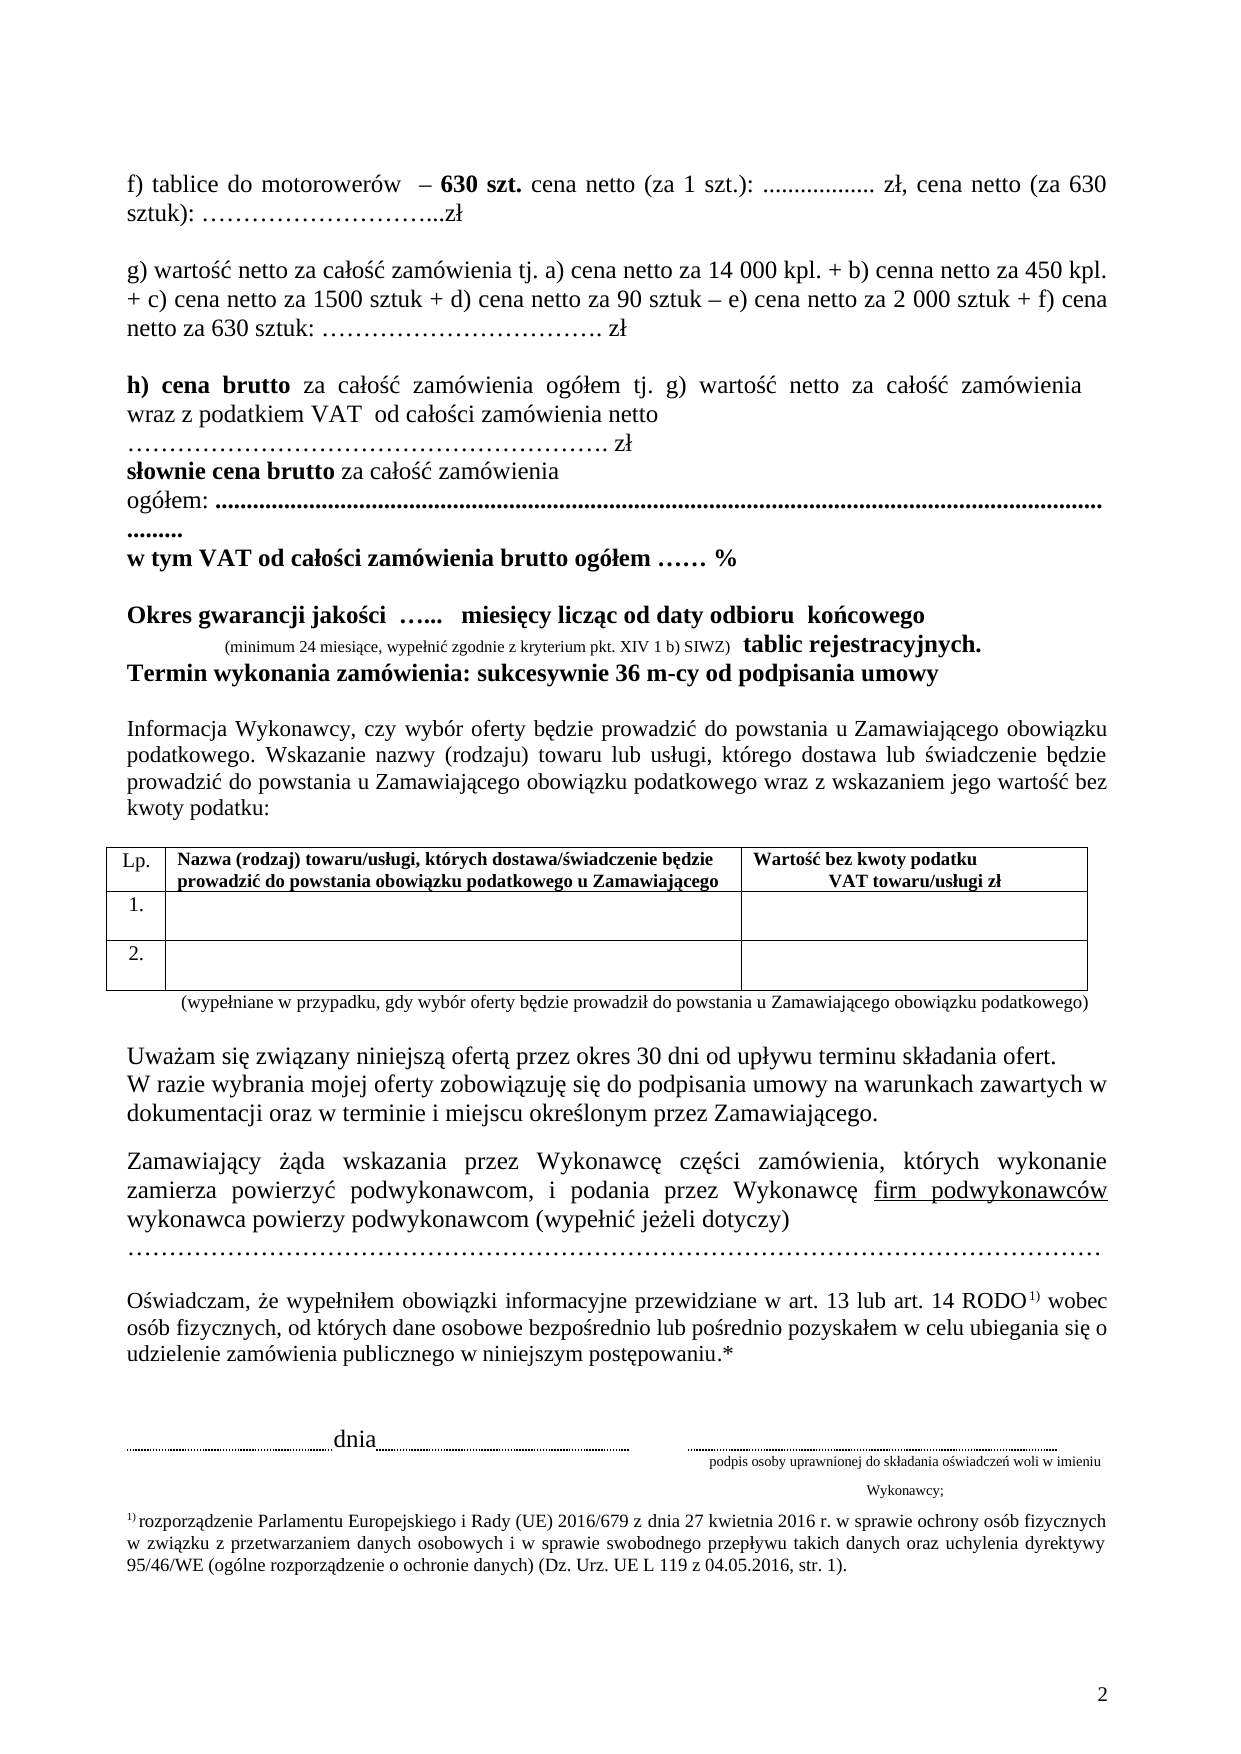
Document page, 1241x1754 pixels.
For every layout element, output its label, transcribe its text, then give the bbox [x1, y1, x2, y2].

text W razie wybrania mojej oferty zobowiązuję się do podpisania umowy na warunkach zawartych w dokumentacji oraz w terminie i miejscu określonym przez Zamawiającego. [127, 1069, 1107, 1127]
text w tym VAT od całości zamówienia brutto ogółem …… % [127, 543, 1107, 571]
text 1) rozporządzenie Parlamentu Europejskiego i Rady (UE) 2016/679 z dnia 27 kwietnia 2016 r. w sprawie ochrony osób fizycznych w związku z przetwarzaniem danych osobowych i w sprawie swobodnego przepływu takich danych oraz uchylenia dyrektywy 95/46/WE (ogólne rozporządzenie o ochronie danych) (Dz. Urz. UE L 119 z 04.05.2016, str. 1). [127, 1510, 1107, 1575]
list Termin wykonania zamówienia: sukcesywnie 36 m-cy od podpisania umowy [127, 658, 1107, 686]
text ……………………………………………………………………………………………………… [127, 1232, 1107, 1261]
text f) tablice do motorowerów – 630 szt. cena netto (za 1 szt.): .................. zł, cena netto (za 630 sztuk): ………………………...zł [127, 169, 1107, 226]
table_cell [742, 892, 1087, 940]
text Uważam się związany niniejszą ofertą przez okres 30 dni od upływu terminu składania ofert. [127, 1041, 1107, 1069]
text dnia [127, 1424, 1107, 1453]
text Okres gwarancji jakości …... miesięcy licząc od daty odbioru końcowego [127, 600, 1107, 629]
list (wypełniane w przypadku, gdy wybór oferty będzie prowadził do powstania u Zamawiającego obowiązku podatkowego) [162, 991, 1107, 1012]
table_header Nazwa (rodzaj) towaru/usługi, których dostawa/świadczenie będzie prowadzić do powstania obowiązku podatkowego u Zamawiającego [166, 848, 741, 891]
list Informacja Wykonawcy, czy wybór oferty będzie prowadzić do powstania u Zamawiającego obowiązku podatkowego. Wskazanie nazwy (rodzaju) towaru lub usługi, którego dostawa lub świadczenie będzie prowadzić do powstania u Zamawiającego obowiązku podatkowego wraz z wskazaniem jego wartość bez kwoty podatku: [127, 715, 1107, 821]
table_cell [166, 892, 741, 940]
table_header Lp. [107, 848, 165, 891]
table_cell [166, 941, 741, 989]
table_cell [742, 941, 1087, 989]
text Oświadczam, że wypełniłem obowiązki informacyjne przewidziane w art. 13 lub art. 14 RODO1) wobec osób fizycznych, od których dane osobowe bezpośrednio lub pośrednio pozyskałem w celu ubiegania się o udzielenie zamówienia publicznego w niniejszym postępowaniu.* [127, 1288, 1107, 1367]
text g) wartość netto za całość zamówienia tj. a) cena netto za 14 000 kpl. + b) cenna netto za 450 kpl.+ c) cena netto za 1500 sztuk + d) cena netto za 90 sztuk – e) cena netto za 2 000 sztuk + f) cena netto za 630 sztuk: ……………………………. zł [127, 255, 1107, 341]
table_cell 2. [107, 941, 165, 989]
list (minimum 24 miesiące, wypełnić zgodnie z kryterium pkt. XIV 1 b) SIWZ) tablic rejestracyjnych. [162, 629, 1107, 658]
table_cell 1. [107, 892, 165, 940]
text h) cena brutto za całość zamówienia ogółem tj. g) wartość netto za całość zamówienia wraz z podatkiem VAT od całości zamówienia netto [127, 370, 1107, 428]
text podpis osoby uprawnionej do składania oświadczeń woli w imieniu Wykonawcy; [702, 1453, 1107, 1510]
text …………………………………………………. zł [127, 428, 1107, 456]
table_header Wartość bez kwoty podatku VAT towaru/usługi zł [742, 848, 1087, 891]
text Zamawiający żąda wskazania przez Wykonawcę części zamówienia, których wykonanie zamierza powierzyć podwykonawcom, i podania przez Wykonawcę firm podwykonawców wykonawca powierzy podwykonawcom (wypełnić jeżeli dotyczy) [127, 1146, 1107, 1232]
text słownie cena brutto za całość zamówienia ogółem: ....................................................................................................................................................... [127, 456, 1107, 543]
